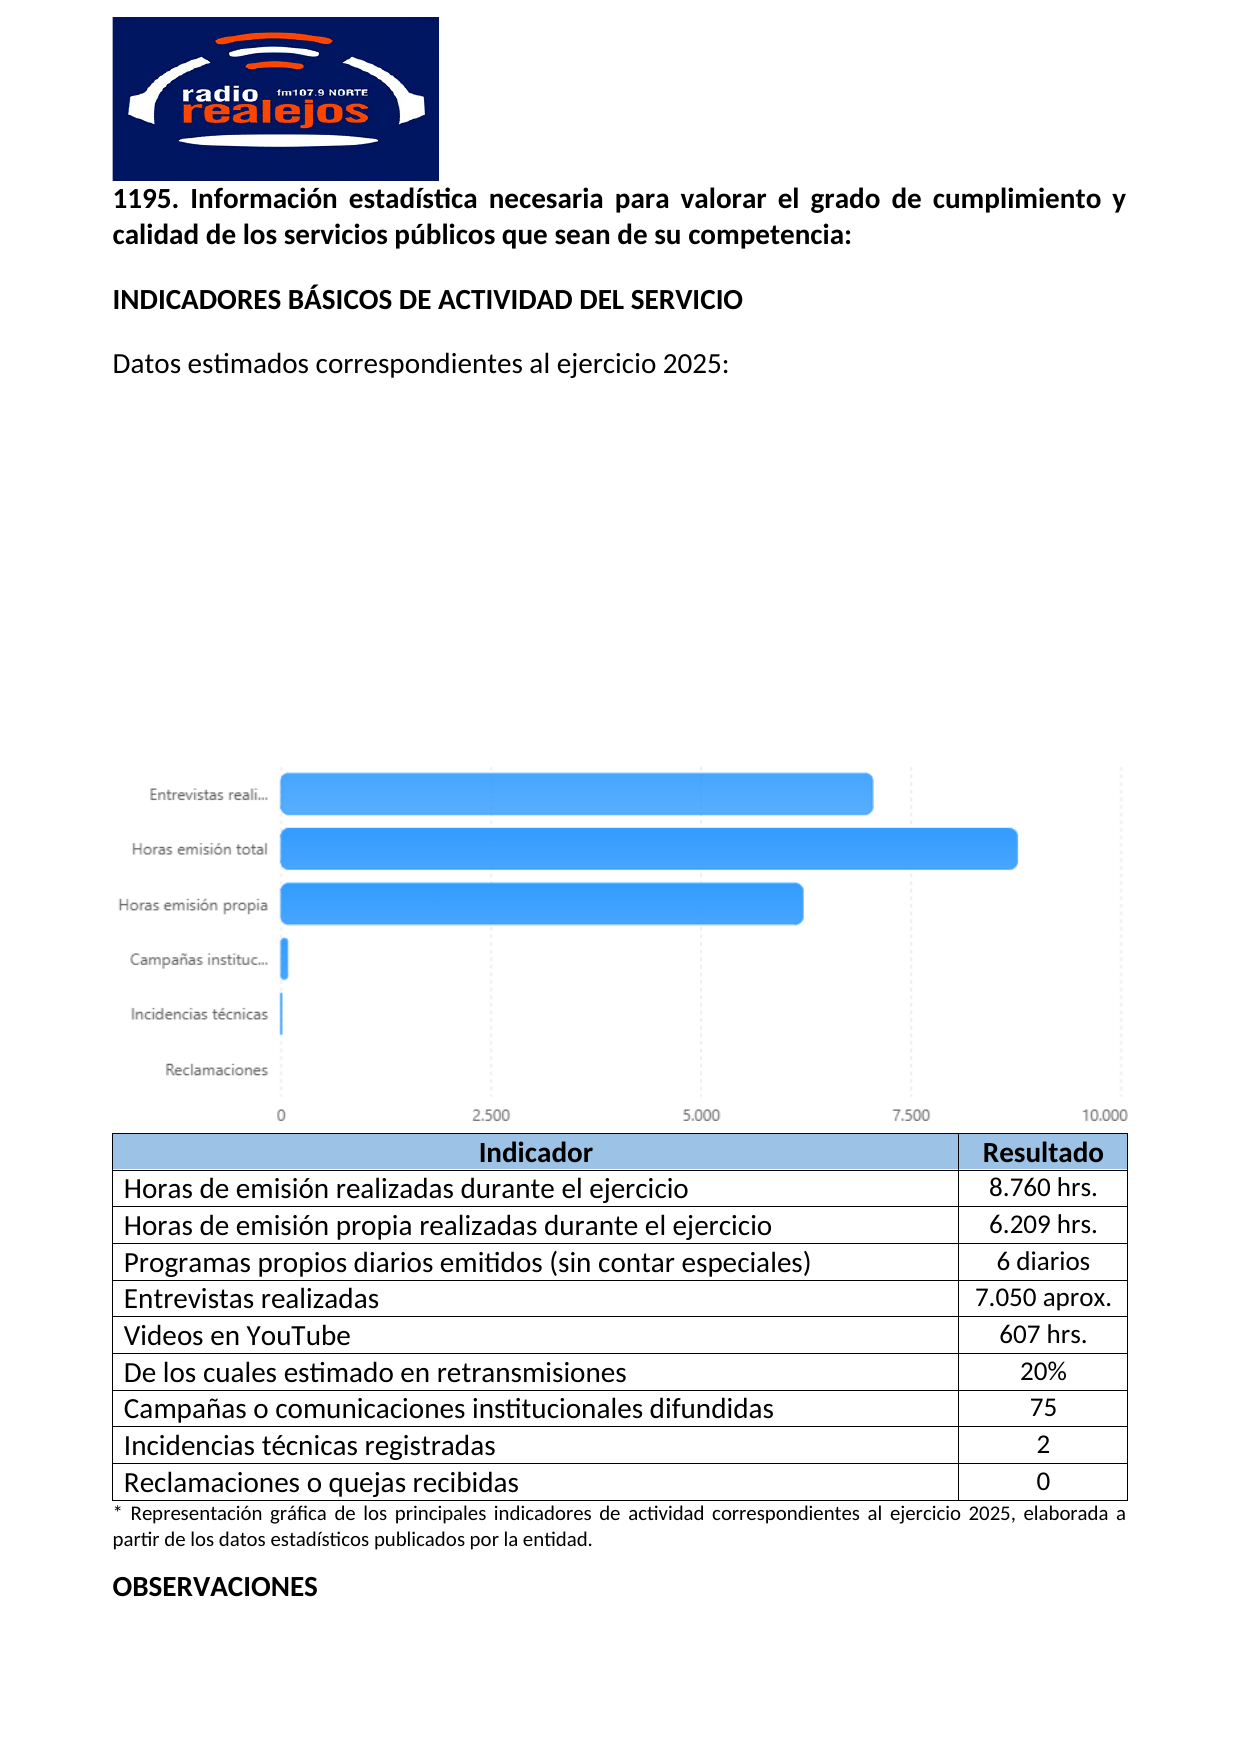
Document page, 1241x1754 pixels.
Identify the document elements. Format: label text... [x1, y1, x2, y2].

text 1195. Información estadística necesaria para valorar el grado de cumplimiento y calidad de los servicios públicos que sean de su competencia: [112, 167, 1128, 252]
table_cell De los cuales estimado en retransmisiones [113, 1354, 958, 1389]
table_cell Programas propios diarios emitidos (sin contar especiales) [113, 1244, 958, 1279]
table_header Indicador [113, 1134, 958, 1169]
table_cell Incidencias técnicas registradas [113, 1427, 958, 1463]
table_cell 0 [959, 1464, 1127, 1499]
table_cell 75 [959, 1391, 1127, 1426]
table_cell Reclamaciones o quejas recibidas [113, 1464, 958, 1499]
table_cell 607 hrs. [959, 1317, 1127, 1353]
table_cell Horas de emisión realizadas durante el ejercicio [113, 1171, 958, 1206]
text INDICADORES BÁSICOS DE ACTIVIDAD DEL SERVICIO [112, 281, 1128, 316]
table_cell Videos en YouTube [113, 1317, 958, 1353]
table_cell 6.209 hrs. [959, 1207, 1127, 1243]
table_cell 20% [959, 1354, 1127, 1389]
table_cell 7.050 aprox. [959, 1281, 1127, 1316]
table_cell Horas de emisión propia realizadas durante el ejercicio [113, 1207, 958, 1243]
text OBSERVACIONES [112, 1568, 1128, 1604]
table_cell 6 diarios [959, 1244, 1127, 1279]
text Datos estimados correspondientes al ejercicio 2025: [112, 346, 1128, 381]
table_cell 2 [959, 1427, 1127, 1463]
table_cell Entrevistas realizadas [113, 1281, 958, 1316]
table_cell 8.760 hrs. [959, 1171, 1127, 1206]
table_cell Campañas o comunicaciones institucionales difundidas [113, 1391, 958, 1426]
text * Representación gráfica de los principales indicadores de actividad correspondientes al ejercicio 2025, elaborada a partir de los datos estadísticos publicados por la entidad. [112, 1501, 1128, 1551]
table_header Resultado [959, 1134, 1127, 1169]
